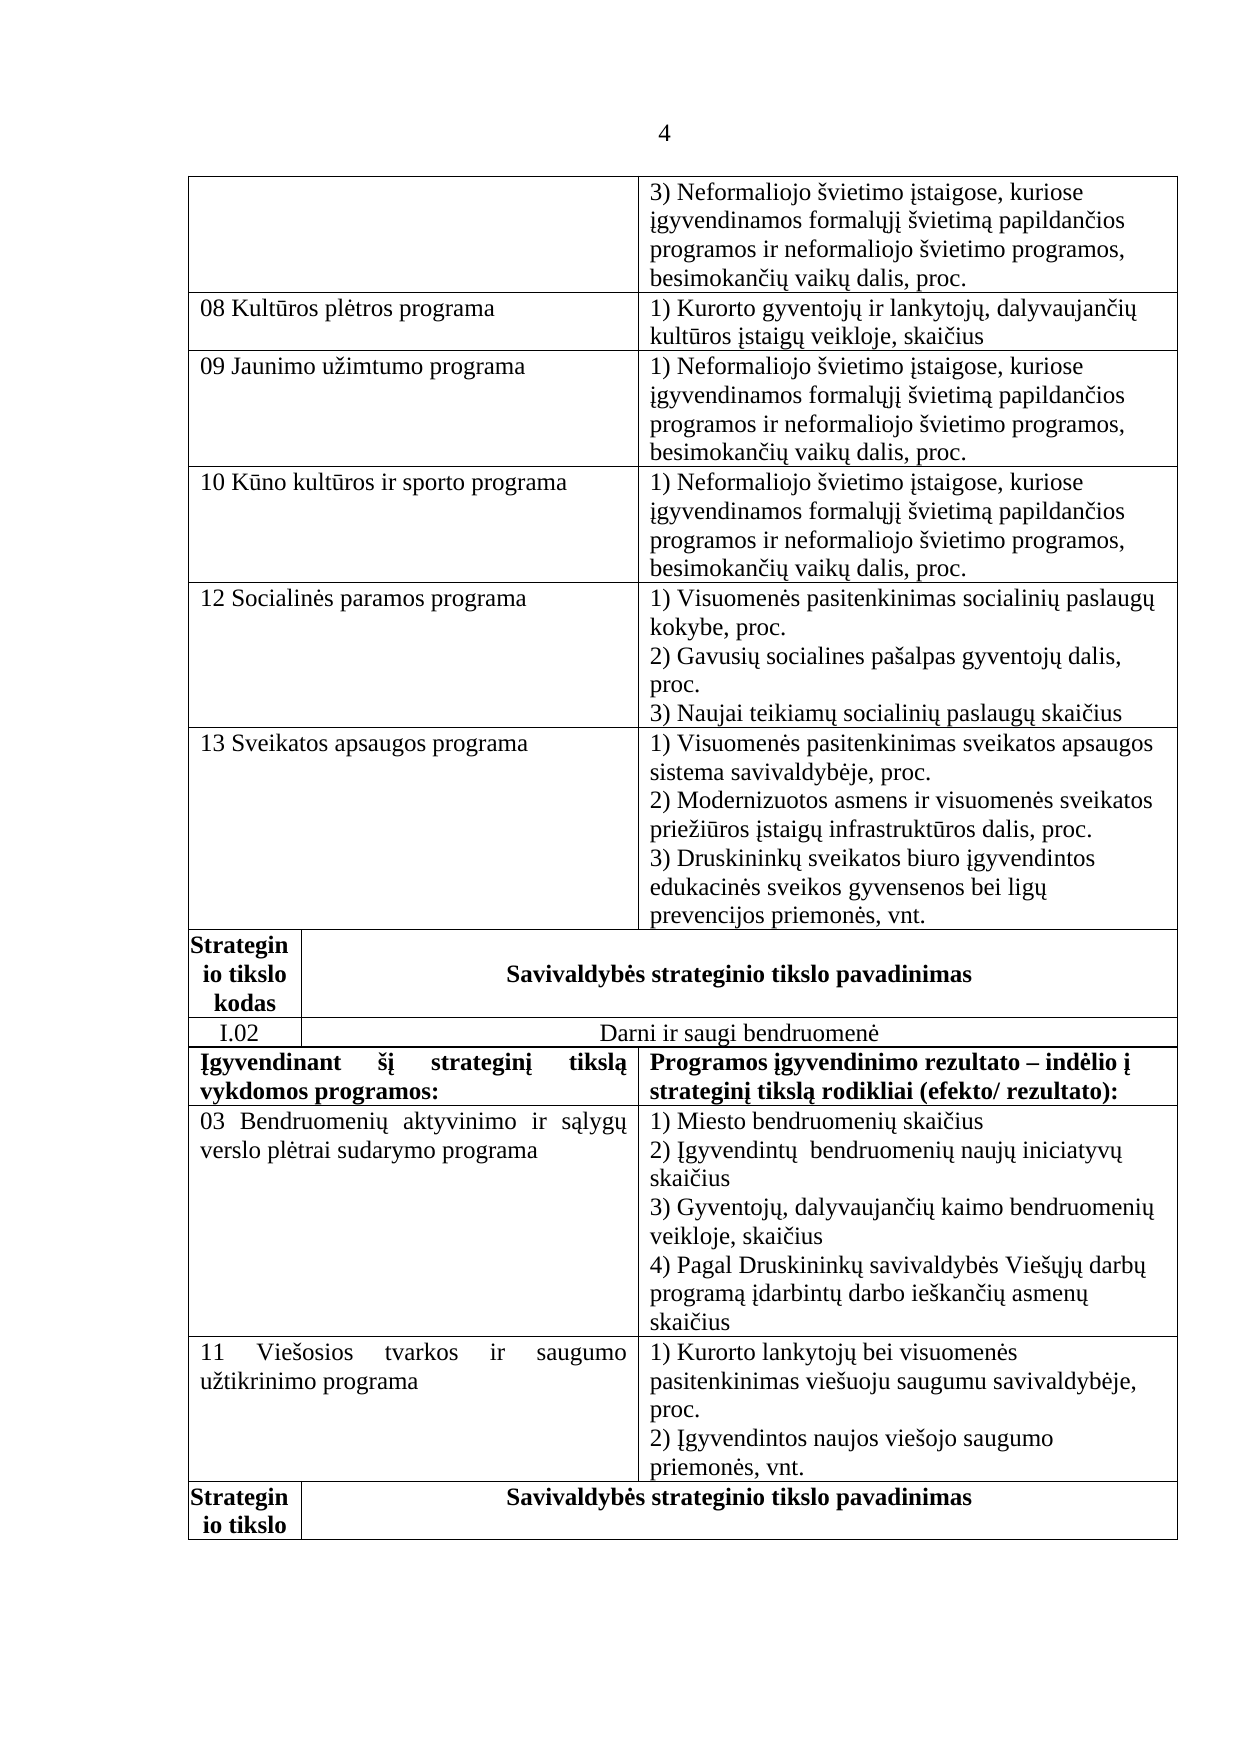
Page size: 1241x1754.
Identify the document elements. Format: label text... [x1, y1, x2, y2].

table_cell [189, 177, 638, 292]
table_cell 1) Neformaliojo švietimo įstaigose, kuriose įgyvendinamos formalųjį švietimą papildančios programos ir neformaliojo švietimo programos, besimokančių vaikų dalis, proc. [639, 351, 1177, 466]
table_cell Savivaldybės strateginio tikslo pavadinimas [302, 1482, 1177, 1539]
table_cell 10 Kūno kultūros ir sporto programa [189, 467, 638, 582]
table_cell Įgyvendinant šį strateginį tikslą vykdomos programos: [189, 1048, 638, 1105]
table_cell 11 Viešosios tvarkos ir saugumo užtikrinimo programa [189, 1337, 638, 1481]
table_cell 1) Neformaliojo švietimo įstaigose, kuriose įgyvendinamos formalųjį švietimą papildančios programos ir neformaliojo švietimo programos, besimokančių vaikų dalis, proc. [639, 467, 1177, 582]
table_cell 08 Kultūros plėtros programa [189, 293, 638, 350]
table_cell Darni ir saugi bendruomenė [302, 1018, 1177, 1046]
table_cell Strateginio tikslo kodas [189, 930, 301, 1017]
table_cell 09 Jaunimo užimtumo programa [189, 351, 638, 466]
table_cell 12 Socialinės paramos programa [189, 583, 638, 727]
table_cell 03 Bendruomenių aktyvinimo ir sąlygų verslo plėtrai sudarymo programa [189, 1106, 638, 1336]
table_cell Savivaldybės strateginio tikslo pavadinimas [302, 930, 1177, 1017]
table_cell Strateginio tikslo [189, 1482, 301, 1539]
table_cell 1) Kurorto lankytojų bei visuomenės pasitenkinimas viešuoju saugumu savivaldybėje, proc. 2) Įgyvendintos naujos viešojo saugumo priemonės, vnt. [639, 1337, 1177, 1481]
table_cell I.02 [189, 1018, 301, 1046]
table_cell Programos įgyvendinimo rezultato – indėlio į strateginį tikslą rodikliai (efekto/ rezultato): [639, 1048, 1177, 1105]
table_cell 1) Visuomenės pasitenkinimas sveikatos apsaugos sistema savivaldybėje, proc. 2) Modernizuotos asmens ir visuomenės sveikatos priežiūros įstaigų infrastruktūros dalis, proc. 3) Druskininkų sveikatos biuro įgyvendintos edukacinės sveikos gyvensenos bei ligų prevencijos priemonės, vnt. [639, 728, 1177, 929]
table_cell 13 Sveikatos apsaugos programa [189, 728, 638, 929]
table_cell 3) Neformaliojo švietimo įstaigose, kuriose įgyvendinamos formalųjį švietimą papildančios programos ir neformaliojo švietimo programos, besimokančių vaikų dalis, proc. [639, 177, 1177, 292]
table_cell 1) Kurorto gyventojų ir lankytojų, dalyvaujančių kultūros įstaigų veikloje, skaičius [639, 293, 1177, 350]
table_cell 1) Miesto bendruomenių skaičius 2) Įgyvendintų bendruomenių naujų iniciatyvų skaičius 3) Gyventojų, dalyvaujančių kaimo bendruomenių veikloje, skaičius 4) Pagal Druskininkų savivaldybės Viešųjų darbų programą įdarbintų darbo ieškančių asmenų skaičius [639, 1106, 1177, 1336]
table_cell 1) Visuomenės pasitenkinimas socialinių paslaugų kokybe, proc. 2) Gavusių socialines pašalpas gyventojų dalis, proc. 3) Naujai teikiamų socialinių paslaugų skaičius [639, 583, 1177, 727]
